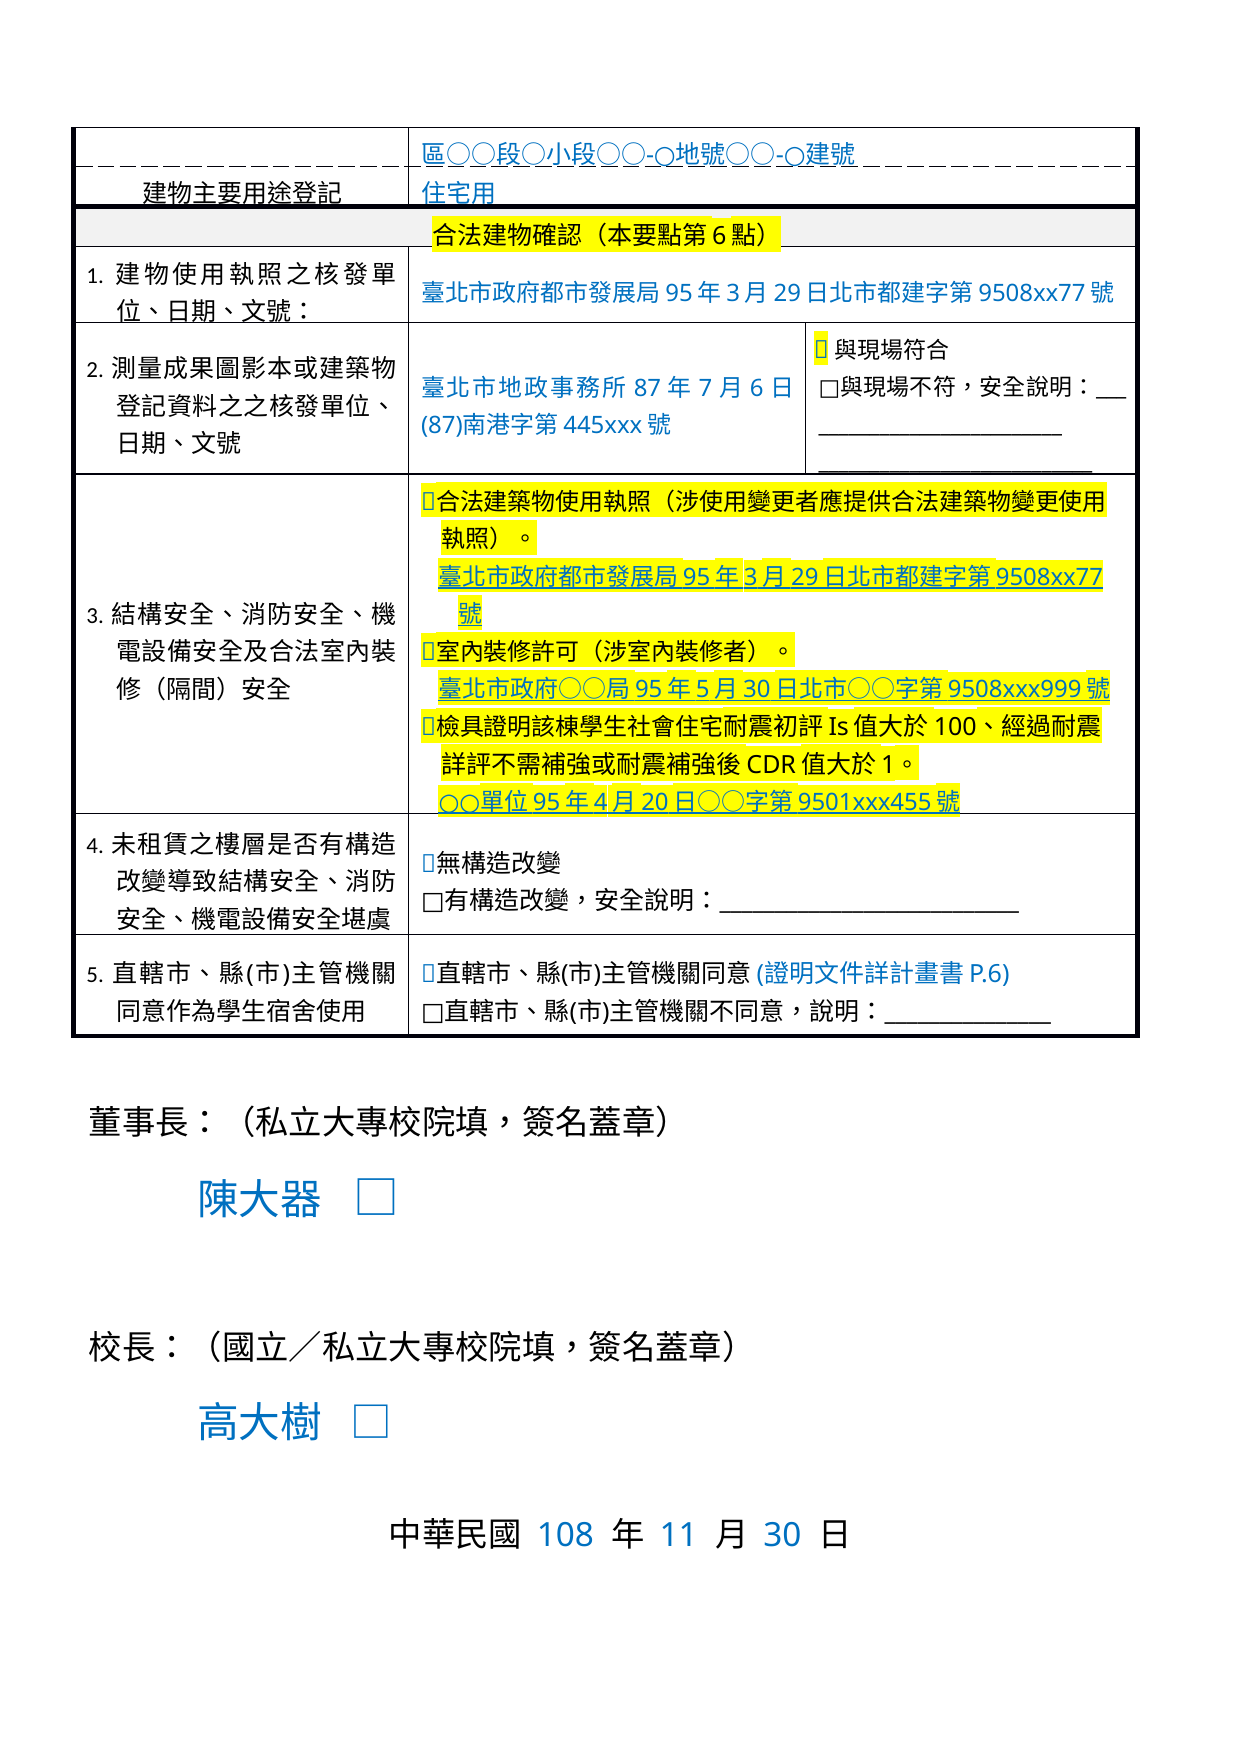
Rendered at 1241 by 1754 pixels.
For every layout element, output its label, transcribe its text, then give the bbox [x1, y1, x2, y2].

text 中華民國 108 年 11 月 30 日 [89, 1488, 1152, 1563]
table_cell  與現場符合 □與現場不符，安全說明：___________________________ ___________________________ [806, 323, 1135, 473]
text 董事長：（私立大專校院填，簽名蓋章） [89, 1076, 1152, 1151]
text 陳大器 □ [89, 1151, 1152, 1226]
table_cell 住宅用 [409, 166, 1135, 204]
table_cell 4. 未租賃之樓層是否有構造改變導致結構安全、消防安全、機電設備安全堪虞 [76, 814, 408, 933]
text 高大樹 □ [89, 1376, 1152, 1451]
table_cell 區○○段○小段○○-○地號○○-○建號 [409, 128, 1135, 166]
table_cell [76, 128, 408, 166]
table_cell 1. 建物使用執照之核發單位、日期、文號： [76, 247, 408, 322]
table_cell 5. 直轄市、縣(市)主管機關同意作為學生宿舍使用 [76, 935, 408, 1034]
table_cell 建物主要用途登記 [76, 166, 408, 204]
table_cell 2. 測量成果圖影本或建築物登記資料之之核發單位、日期、文號 [76, 323, 408, 473]
text 校長：（國立／私立大專校院填，簽名蓋章） [89, 1301, 1152, 1376]
table_cell 臺北市政府都市發展局95年3月29日北市都建字第9508xx77號 [409, 247, 1135, 322]
table_cell 臺北市地政事務所87年7月6日 (87)南港字第445xxx號 [409, 323, 805, 473]
table_cell 合法建物確認（本要點第6點） [76, 209, 1135, 246]
table_cell 3. 結構安全、消防安全、機電設備安全及合法室內裝修（隔間）安全 [76, 475, 408, 812]
table_cell 合法建築物使用執照（涉使用變更者應提供合法建築物變更使用執照）。 臺北市政府都市發展局95年3月29日北市都建字第9508xx77號 室內裝修許可（涉室內裝修者）。 臺北市政府○○局95年5月30日北市○○字第9508xxx999號 檢具證明該棟學生社會住宅耐震初評Is值大於100、經過耐震詳評不需補強或耐震補強後CDR值大於1。 ○○單位95年4月20日○○字第9501xxx455號 [409, 475, 1135, 812]
table_cell 直轄市、縣(市)主管機關同意 (證明文件詳計畫書P.6) □直轄市、縣(市)主管機關不同意，說明：_______________ [409, 935, 1135, 1034]
table_cell 無構造改變 □有構造改變，安全說明：___________________________ [409, 814, 1135, 933]
